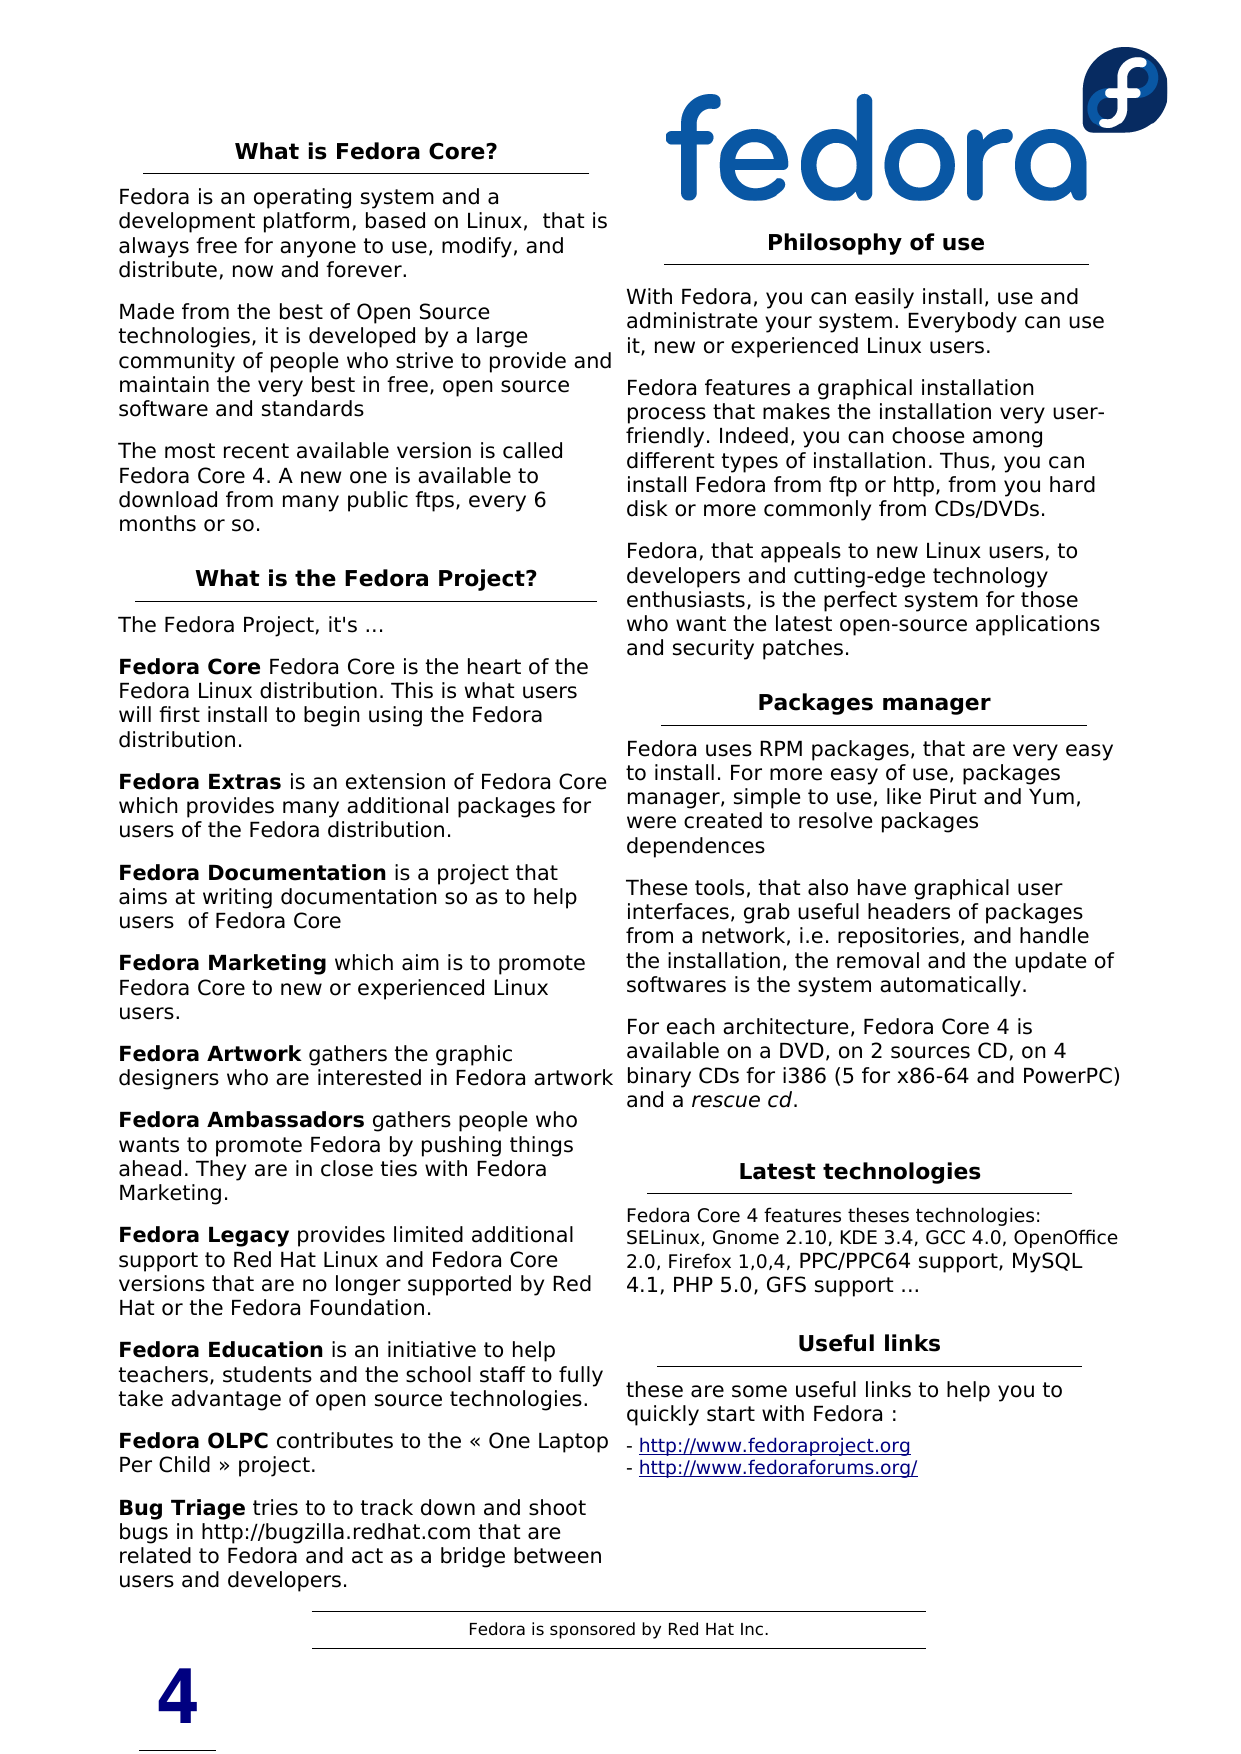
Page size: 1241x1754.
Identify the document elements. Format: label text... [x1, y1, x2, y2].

text Fedora OLPC contributes to the « One Laptop Per Child » project. [118, 1429, 614, 1478]
text Fedora Documentation is a project that aims at writing documentation so as to help users of Fedora Core [118, 861, 614, 933]
text Fedora Core Fedora Core is the heart of the Fedora Linux distribution. This is what users will first install to begin using the Fedora distribution. [118, 655, 614, 752]
text Made from the best of Open Source technologies, it is developed by a large community of people who strive to provide and maintain the very best in free, open source software and standards [118, 300, 614, 422]
text Fedora, that appeals to new Linux users, to developers and cutting-edge technology enthusiasts, is the perfect system for those who want the latest open-source applications and security patches. [626, 539, 1122, 661]
subtitle What is Fedora Core? [152, 139, 581, 164]
text Fedora Legacy provides limited additional support to Red Hat Linux and Fedora Core versions that are no longer supported by Red Hat or the Fedora Foundation. [118, 1223, 614, 1321]
text These tools, that also have graphical user interfaces, grab useful headers of packages from a network, i.e. repositories, and handle the installation, the removal and the update of softwares is the system automatically. [626, 876, 1122, 997]
text - http://www.fedoraproject.org - http://www.fedoraforums.org/ [626, 1435, 1122, 1479]
text Fedora Extras is an extension of Fedora Core which provides many additional packages for users of the Fedora distribution. [118, 770, 614, 843]
subtitle Latest technologies [656, 1159, 1064, 1184]
subtitle 4 [148, 1654, 207, 1741]
subtitle Useful links [665, 1332, 1073, 1357]
picture [666, 47, 1168, 201]
text Fedora uses RPM packages, that are very easy to install. For more easy of use, packages manager, simple to use, like Pirut and Yum, were created to resolve packages dependences [626, 730, 1122, 858]
subtitle What is the Fedora Project? [144, 566, 588, 592]
text Fedora Education is an initiative to help teachers, students and the school staff to fully take advantage of open source technologies. [118, 1338, 614, 1411]
text Fedora Ambassadors gathers people who wants to promote Fedora by pushing things ahead. They are in close ties with Fedora Marketing. [118, 1108, 614, 1206]
subtitle Packages manager [670, 690, 1078, 716]
text Fedora Core 4 features theses technologies: SELinux, Gnome 2.10, KDE 3.4, GCC 4.0, OpenOffice 2.0, Firefox 1,0,4, PPC/PPC64 support, MySQL 4.1, PHP 5.0, GFS support ... [626, 1203, 1122, 1297]
text [139, 1645, 216, 1750]
text The most recent available version is called Fedora Core 4. A new one is available to download from many public ftps, every 6 months or so. [118, 439, 614, 537]
text With Fedora, you can easily install, use and administrate your system. Everybody can use it, new or experienced Linux users. [626, 285, 1122, 358]
text Fedora features a graphical installation process that makes the installation very user-friendly. Indeed, you can choose among different types of installation. Thus, you can install Fedora from ftp or http, from you hard disk or more commonly from CDs/DVDs. [626, 376, 1122, 521]
subtitle Philosophy of use [672, 230, 1080, 255]
text Fedora Artwork gathers the graphic designers who are interested in Fedora artwork [118, 1042, 614, 1091]
text For each architecture, Fedora Core 4 is available on a DVD, on 2 sources CD, on 4 binary CDs for i386 (5 for x86-64 and PowerPC) and a rescue cd. [626, 1015, 1122, 1112]
text Fedora Marketing which aim is to promote Fedora Core to new or experienced Linux users. [118, 951, 614, 1024]
text Bug Triage tries to to track down and shoot bugs in http://bugzilla.redhat.com that are related to Fedora and act as a bridge between users and developers. [118, 1496, 614, 1593]
text Fedora is an operating system and a development platform, based on Linux, that is always free for anyone to use, modify, and distribute, now and forever. [118, 153, 614, 282]
text The Fedora Project, it's ... [118, 606, 614, 637]
text these are some useful links to help you to quickly start with Fedora : [626, 1358, 1122, 1426]
